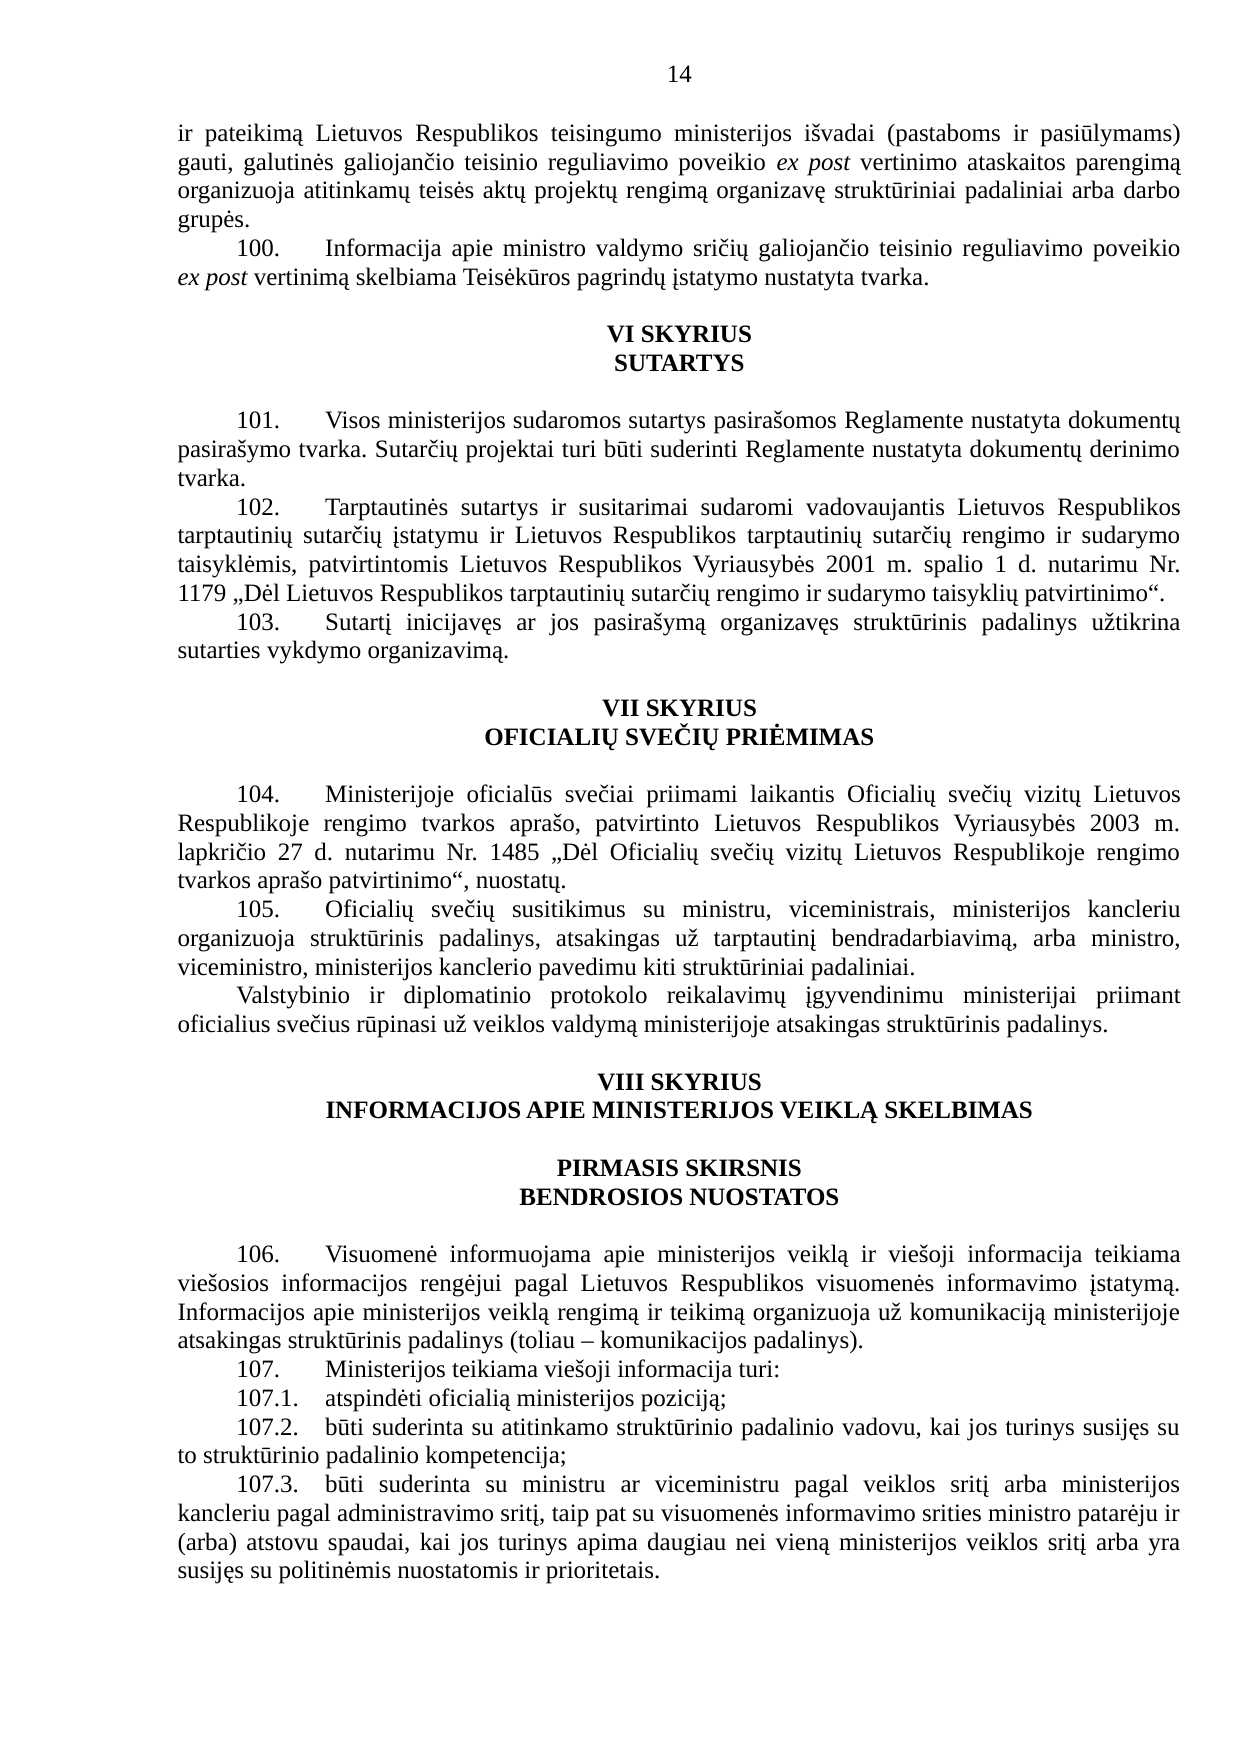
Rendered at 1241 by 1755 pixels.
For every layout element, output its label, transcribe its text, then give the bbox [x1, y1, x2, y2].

text 101. Visos ministerijos sudaromos sutartys pasirašomos Reglamente nustatyta dokumentų pasirašymo tvarka. Sutarčių projektai turi būti suderinti Reglamente nustatyta dokumentų derinimo tvarka. [177, 406, 1181, 492]
text 107.3. būti suderinta su ministru ar viceministru pagal veiklos sritį arba ministerijos kancleriu pagal administravimo sritį, taip pat su visuomenės informavimo srities ministro patarėju ir (arba) atstovu spaudai, kai jos turinys apima daugiau nei vieną ministerijos veiklos sritį arba yra susijęs su politinėmis nuostatomis ir prioritetais. [177, 1469, 1181, 1584]
text SUTARTYS [177, 348, 1181, 377]
text VIII SKYRIUS [177, 1067, 1181, 1096]
text VI SKYRIUS [177, 319, 1181, 348]
text PIRMASIS SKIRSNIS [177, 1153, 1181, 1182]
text 107.2. būti suderinta su atitinkamo struktūrinio padalinio vadovu, kai jos turinys susijęs su to struktūrinio padalinio kompetencija; [177, 1412, 1181, 1469]
text 102. Tarptautinės sutartys ir susitarimai sudaromi vadovaujantis Lietuvos Respublikos tarptautinių sutarčių įstatymu ir Lietuvos Respublikos tarptautinių sutarčių rengimo ir sudarymo taisyklėmis, patvirtintomis Lietuvos Respublikos Vyriausybės 2001 m. spalio 1 d. nutarimu Nr. 1179 „Dėl Lietuvos Respublikos tarptautinių sutarčių rengimo ir sudarymo taisyklių patvirtinimo“. [177, 492, 1181, 607]
text INFORMACIJOS APIE MINISTERIJOS VEIKLĄ SKELBIMAS [177, 1096, 1181, 1124]
text VII SKYRIUS [177, 693, 1181, 722]
text 105. Oficialių svečių susitikimus su ministru, viceministrais, ministerijos kancleriu organizuoja struktūrinis padalinys, atsakingas už tarptautinį bendradarbiavimą, arba ministro, viceministro, ministerijos kanclerio pavedimu kiti struktūriniai padaliniai. [177, 894, 1181, 981]
text 106. Visuomenė informuojama apie ministerijos veiklą ir viešoji informacija teikiama viešosios informacijos rengėjui pagal Lietuvos Respublikos visuomenės informavimo įstatymą. Informacijos apie ministerijos veiklą rengimą ir teikimą organizuoja už komunikaciją ministerijoje atsakingas struktūrinis padalinys (toliau – komunikacijos padalinys). [177, 1239, 1181, 1354]
text BENDROSIOS NUOSTATOS [177, 1182, 1181, 1211]
text ir pateikimą Lietuvos Respublikos teisingumo ministerijos išvadai (pastaboms ir pasiūlymams) gauti, galutinės galiojančio teisinio reguliavimo poveikio ex post vertinimo ataskaitos parengimą organizuoja atitinkamų teisės aktų projektų rengimą organizavę struktūriniai padaliniai arba darbo grupės. [177, 118, 1181, 233]
text 107. Ministerijos teikiama viešoji informacija turi: [177, 1354, 1181, 1383]
text 103. Sutartį inicijavęs ar jos pasirašymą organizavęs struktūrinis padalinys užtikrina sutarties vykdymo organizavimą. [177, 607, 1181, 664]
text OFICIALIŲ SVEČIŲ PRIĖMIMAS [177, 722, 1181, 751]
text 100. Informacija apie ministro valdymo sričių galiojančio teisinio reguliavimo poveikio ex post vertinimą skelbiama Teisėkūros pagrindų įstatymo nustatyta tvarka. [177, 233, 1181, 291]
text Valstybinio ir diplomatinio protokolo reikalavimų įgyvendinimu ministerijai priimant oficialius svečius rūpinasi už veiklos valdymą ministerijoje atsakingas struktūrinis padalinys. [177, 981, 1181, 1038]
text 107.1. atspindėti oficialią ministerijos poziciją; [177, 1383, 1181, 1412]
text 104. Ministerijoje oficialūs svečiai priimami laikantis Oficialių svečių vizitų Lietuvos Respublikoje rengimo tvarkos aprašo, patvirtinto Lietuvos Respublikos Vyriausybės 2003 m. lapkričio 27 d. nutarimu Nr. 1485 „Dėl Oficialių svečių vizitų Lietuvos Respublikoje rengimo tvarkos aprašo patvirtinimo“, nuostatų. [177, 779, 1181, 894]
